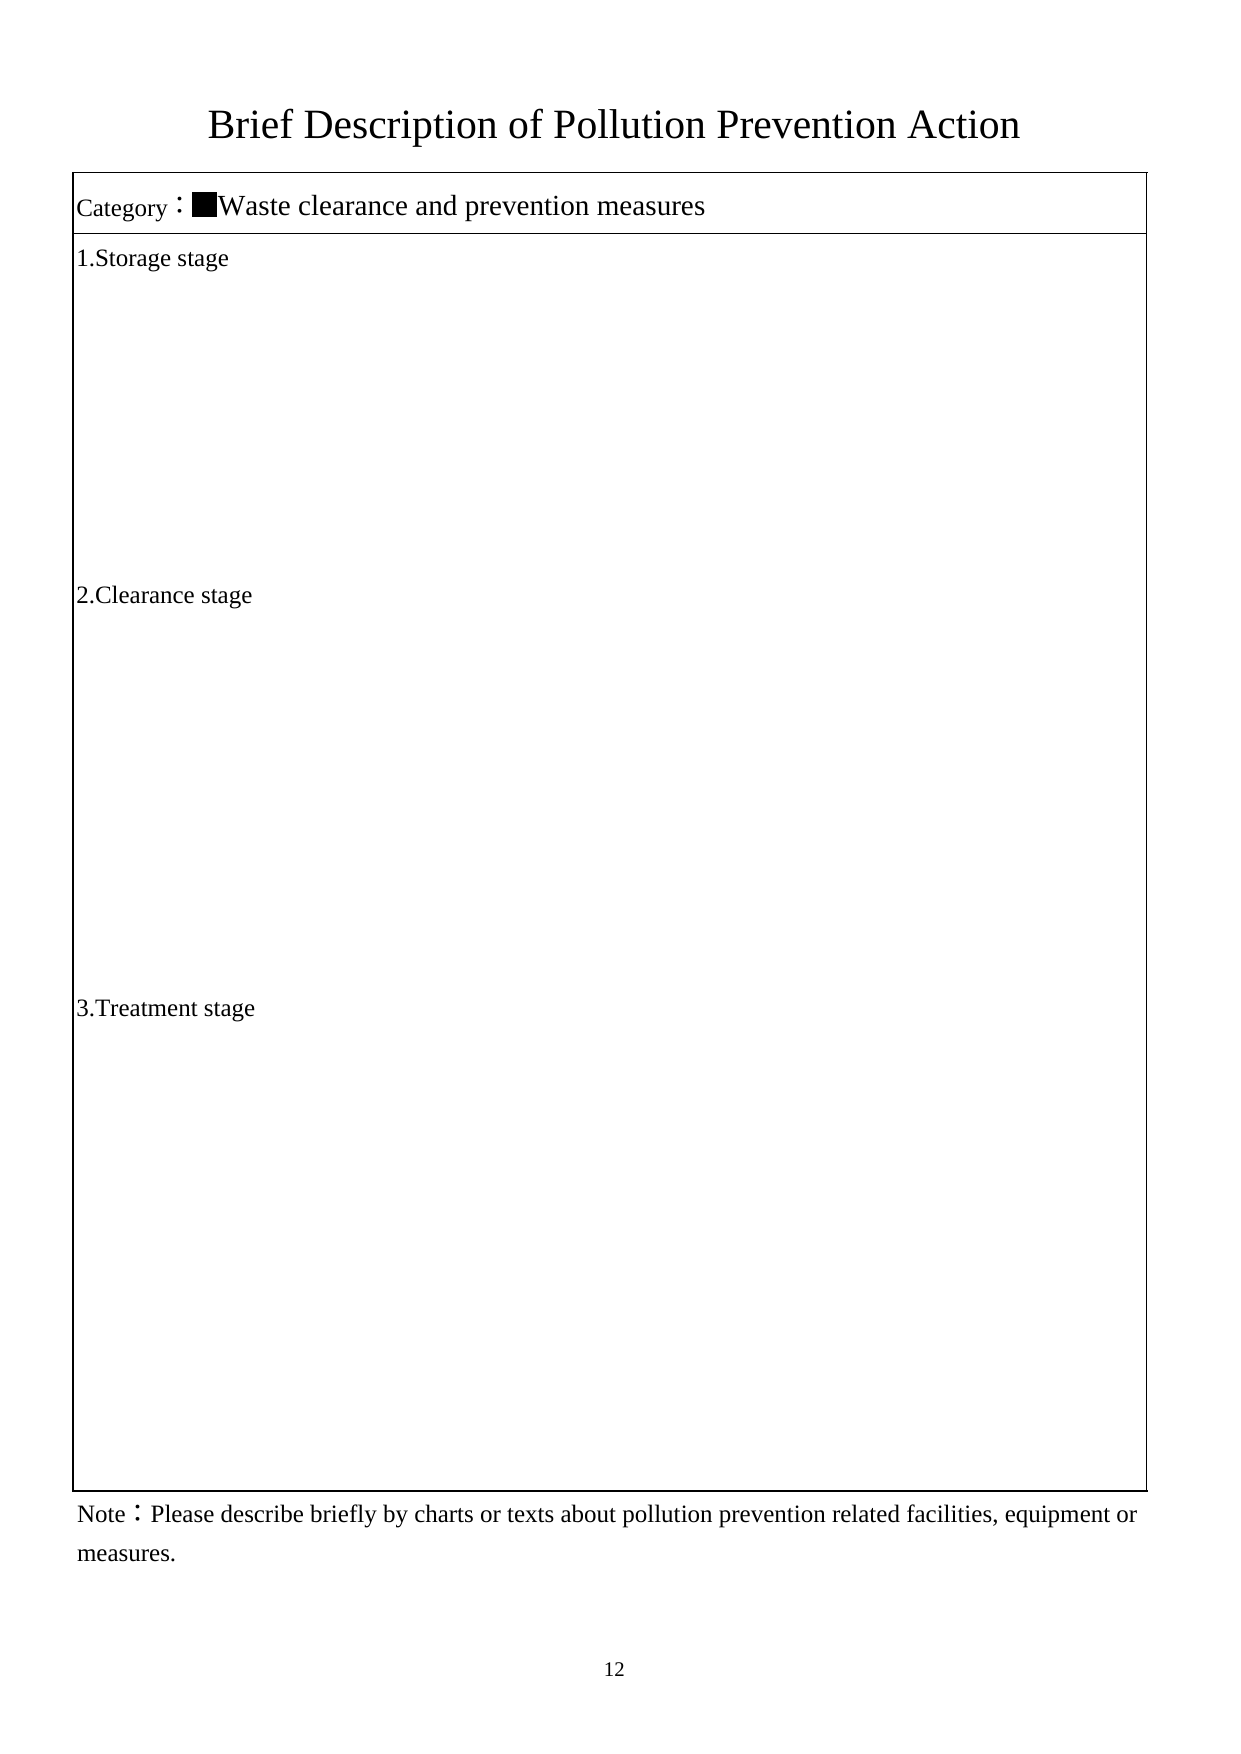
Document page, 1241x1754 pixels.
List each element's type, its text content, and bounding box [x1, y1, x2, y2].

table_header Category：█Waste clearance and prevention measures [74, 173, 1146, 233]
text Note：Please describe briefly by charts or texts about pollution prevention related facilities, equipment or measures. [77, 1492, 1152, 1567]
table_cell 1.Storage stage 2.Clearance stage 3.Treatment stage [74, 234, 1146, 1490]
text Brief Description of Pollution Prevention Action [77, 100, 1152, 148]
